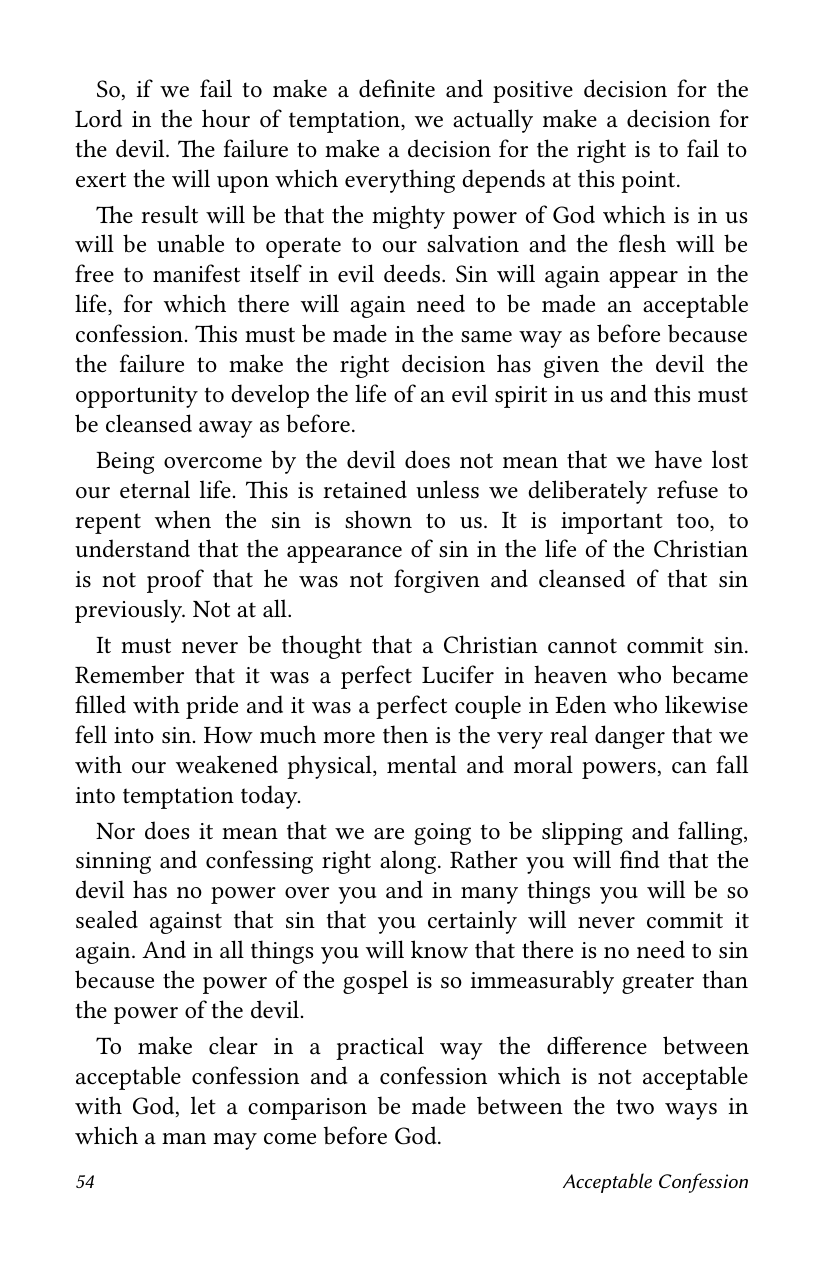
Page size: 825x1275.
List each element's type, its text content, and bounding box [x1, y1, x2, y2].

text It must never be thought that a Christian cannot commit sin. Remember that it was a perfect Lucifer in heaven who became filled with pride and it was a perfect couple in Eden who likewise fell into sin. How much more then is the very real danger that we with our weakened physical, mental and moral powers, can fall into temptation today. [75, 631, 750, 809]
text Nor does it mean that we are going to be slipping and falling, sinning and confessing right along. Rather you will find that the devil has no power over you and in many things you will be so sealed against that sin that you certainly will never commit it again. And in all things you will know that there is no need to sin because the power of the gospel is so immeasurably greater than the power of the devil. [75, 817, 750, 1024]
text The result will be that the mighty power of God which is in us will be unable to operate to our salvation and the flesh will be free to manifest itself in evil deeds. Sin will again appear in the life, for which there will again need to be made an acceptable confession. This must be made in the same way as before because the failure to make the right decision has given the devil the opportunity to develop the life of an evil spirit in us and this must be cleansed away as before. [75, 201, 750, 438]
text So, if we fail to make a definite and positive decision for the Lord in the hour of temptation, we actually make a decision for the devil. The failure to make a decision for the right is to fail to exert the will upon which everything depends at this point. [75, 75, 750, 193]
text Being overcome by the devil does not mean that we have lost our eternal life. This is retained unless we deliberately refuse to repent when the sin is shown to us. It is important too, to understand that the appearance of sin in the life of the Christian is not proof that he was not forgiven and cleansed of that sin previously. Not at all. [75, 446, 750, 624]
text To make clear in a practical way the difference between acceptable confession and a confession which is not acceptable with God, let a comparison be made between the two ways in which a man may come before God. [75, 1032, 750, 1150]
